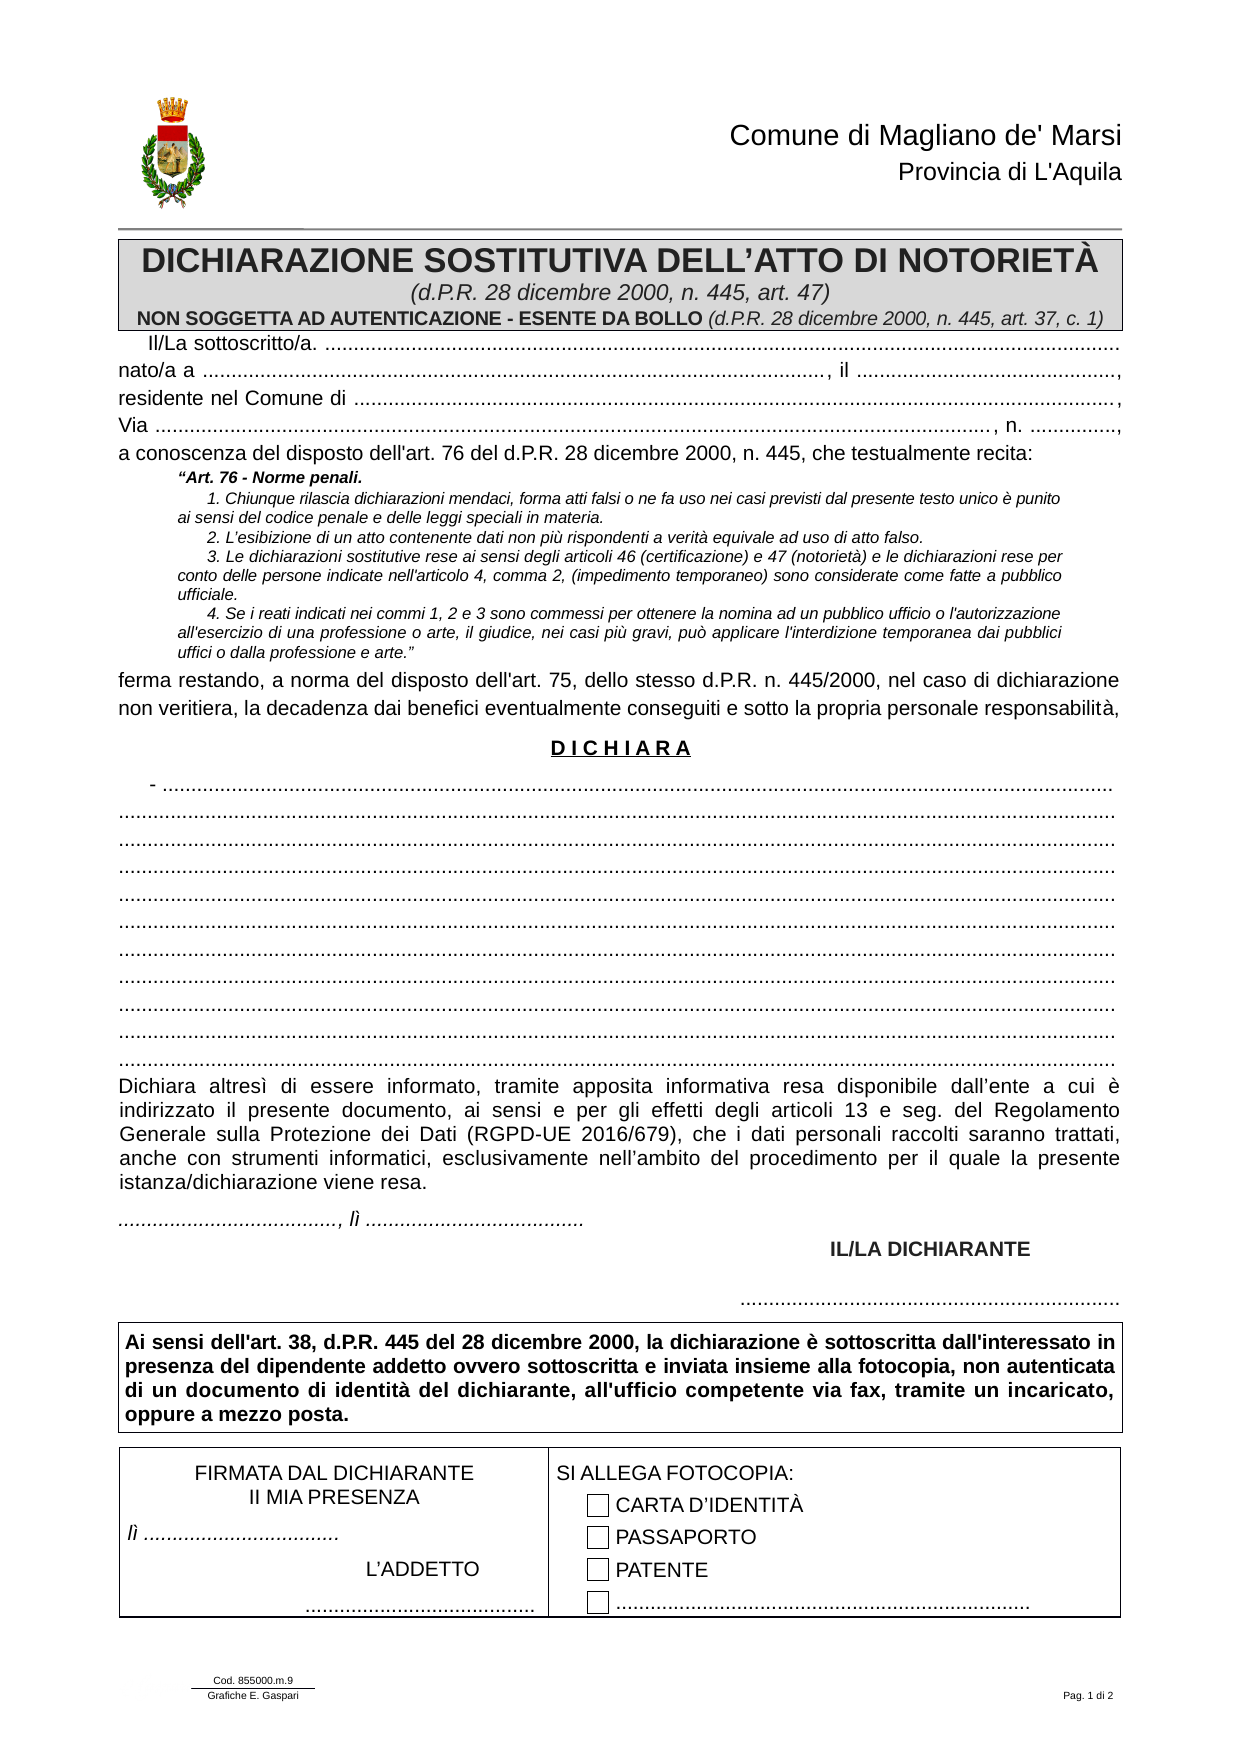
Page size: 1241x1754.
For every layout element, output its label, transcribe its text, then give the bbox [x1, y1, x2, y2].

text Provincia di L'Aquila [224, 157, 1122, 185]
table_header DICHIARAZIONE SOSTITUTIVA DELL’ATTO DI NOTORIETÀ (d.P.R. 28 dicembre 2000, n. 445, art. 47) NON SOGGETTA AD AUTENTICAZIONE - ESENTE DA BOLLO (d.P.R. 28 dicembre 2000, n. 445, art. 37, c. 1) [119, 240, 1122, 329]
text ferma restando, a norma del disposto dell'art. 75, dello stesso d.P.R. n. 445/2000, nel caso di dichiarazione non veritiera, la decadenza dai benefici eventualmente conseguiti e sotto la propria personale responsabilità, [118, 668, 1122, 719]
text ............................................................................................................................................................................. [118, 937, 1122, 961]
text 2. L’esibizione di un atto contenente dati non più rispondenti a verità equivale ad uso di atto falso. [177, 527, 1063, 547]
text ............................................................................................................................................................................. [118, 964, 1122, 988]
text ............................................................................................................................................................................. [118, 882, 1122, 906]
table_header FIRMATA DAL DICHIARANTE II MIA PRESENZA lì .................................. L’ADDETTO ........................................ [120, 1448, 548, 1616]
text Dichiara altresì di essere informato, tramite apposita informativa resa disponibile dall’ente a cui è indirizzato il presente documento, ai sensi e per gli effetti degli articoli 13 e seg. del Regolamento Generale sulla Protezione dei Dati (RGPD-UE 2016/679), che i dati personali raccolti saranno trattati, anche con strumenti informatici, esclusivamente nell’ambito del procedimento per il quale la presente istanza/dichiarazione viene resa. [118, 1074, 1122, 1194]
text ............................................................................................................................................................................. [118, 992, 1122, 1016]
text 4. Se i reati indicati nei commi 1, 2 e 3 sono commessi per ottenere la nomina ad un pubblico ufficio o l'autorizzazione all'esercizio di una professione o arte, il giudice, nei casi più gravi, può applicare l'interdizione temporanea dai pubblici uffici o dalla professione e arte.” [177, 604, 1063, 662]
text ............................................................................................................................................................................. [118, 854, 1122, 878]
text “Art. 76 - Norme penali. [177, 468, 1063, 487]
text 1. Chiunque rilascia dichiarazioni mendaci, forma atti falsi o ne fa uso nei casi previsti dal presente testo unico è punito ai sensi del codice penale e delle leggi speciali in materia. [177, 489, 1063, 527]
text 3. Le dichiarazioni sostitutive rese ai sensi degli articoli 46 (certificazione) e 47 (notorietà) e le dichiarazioni rese per conto delle persone indicate nell'articolo 4, comma 2, (impedimento temporaneo) sono considerate come fatte a pubblico ufficiale. [177, 547, 1063, 604]
text ......................................, lì ...................................... [118, 1207, 1122, 1231]
text ............................................................................................................................................................................. [118, 1047, 1122, 1071]
text IL/LA DICHIARANTE [738, 1237, 1122, 1261]
picture [122, 87, 224, 219]
text Comune di Magliano de' Marsi [224, 118, 1122, 152]
table_header Ai sensi dell'art. 38, d.P.R. 445 del 28 dicembre 2000, la dichiarazione è sottoscritta dall'interessato in presenza del dipendente addetto ovvero sottoscritta e inviata insieme alla fotocopia, non autenticata di un documento di identità del dichiarante, all'ufficio competente via fax, tramite un incaricato, oppure a mezzo posta. [119, 1323, 1122, 1432]
text ............................................................................................................................................................................. [118, 1019, 1122, 1043]
text .................................................................. [738, 1286, 1122, 1310]
text - ..................................................................................................................................................................... [149, 772, 1122, 796]
text ............................................................................................................................................................................. [118, 799, 1122, 823]
table_header SI ALLEGA FOTOCOPIA: CARTA D’IDENTITÀ PASSAPORTO PATENTE ........................................................................ [549, 1448, 1120, 1616]
text ............................................................................................................................................................................. [118, 909, 1122, 933]
text Il/La sottoscritto/a. .......................................................................................................................................... nato/a a ............................................................................................................, il ............................................., residente nel Comune di ...................................................................................................................................., Via ................................................................................................................................................., n. ..............., a conoscenza del disposto dell'art. 76 del d.P.R. 28 dicembre 2000, n. 445, che testualmente recita: [118, 331, 1122, 464]
text D I C H I A R A [119, 735, 1122, 759]
text ............................................................................................................................................................................. [118, 827, 1122, 851]
